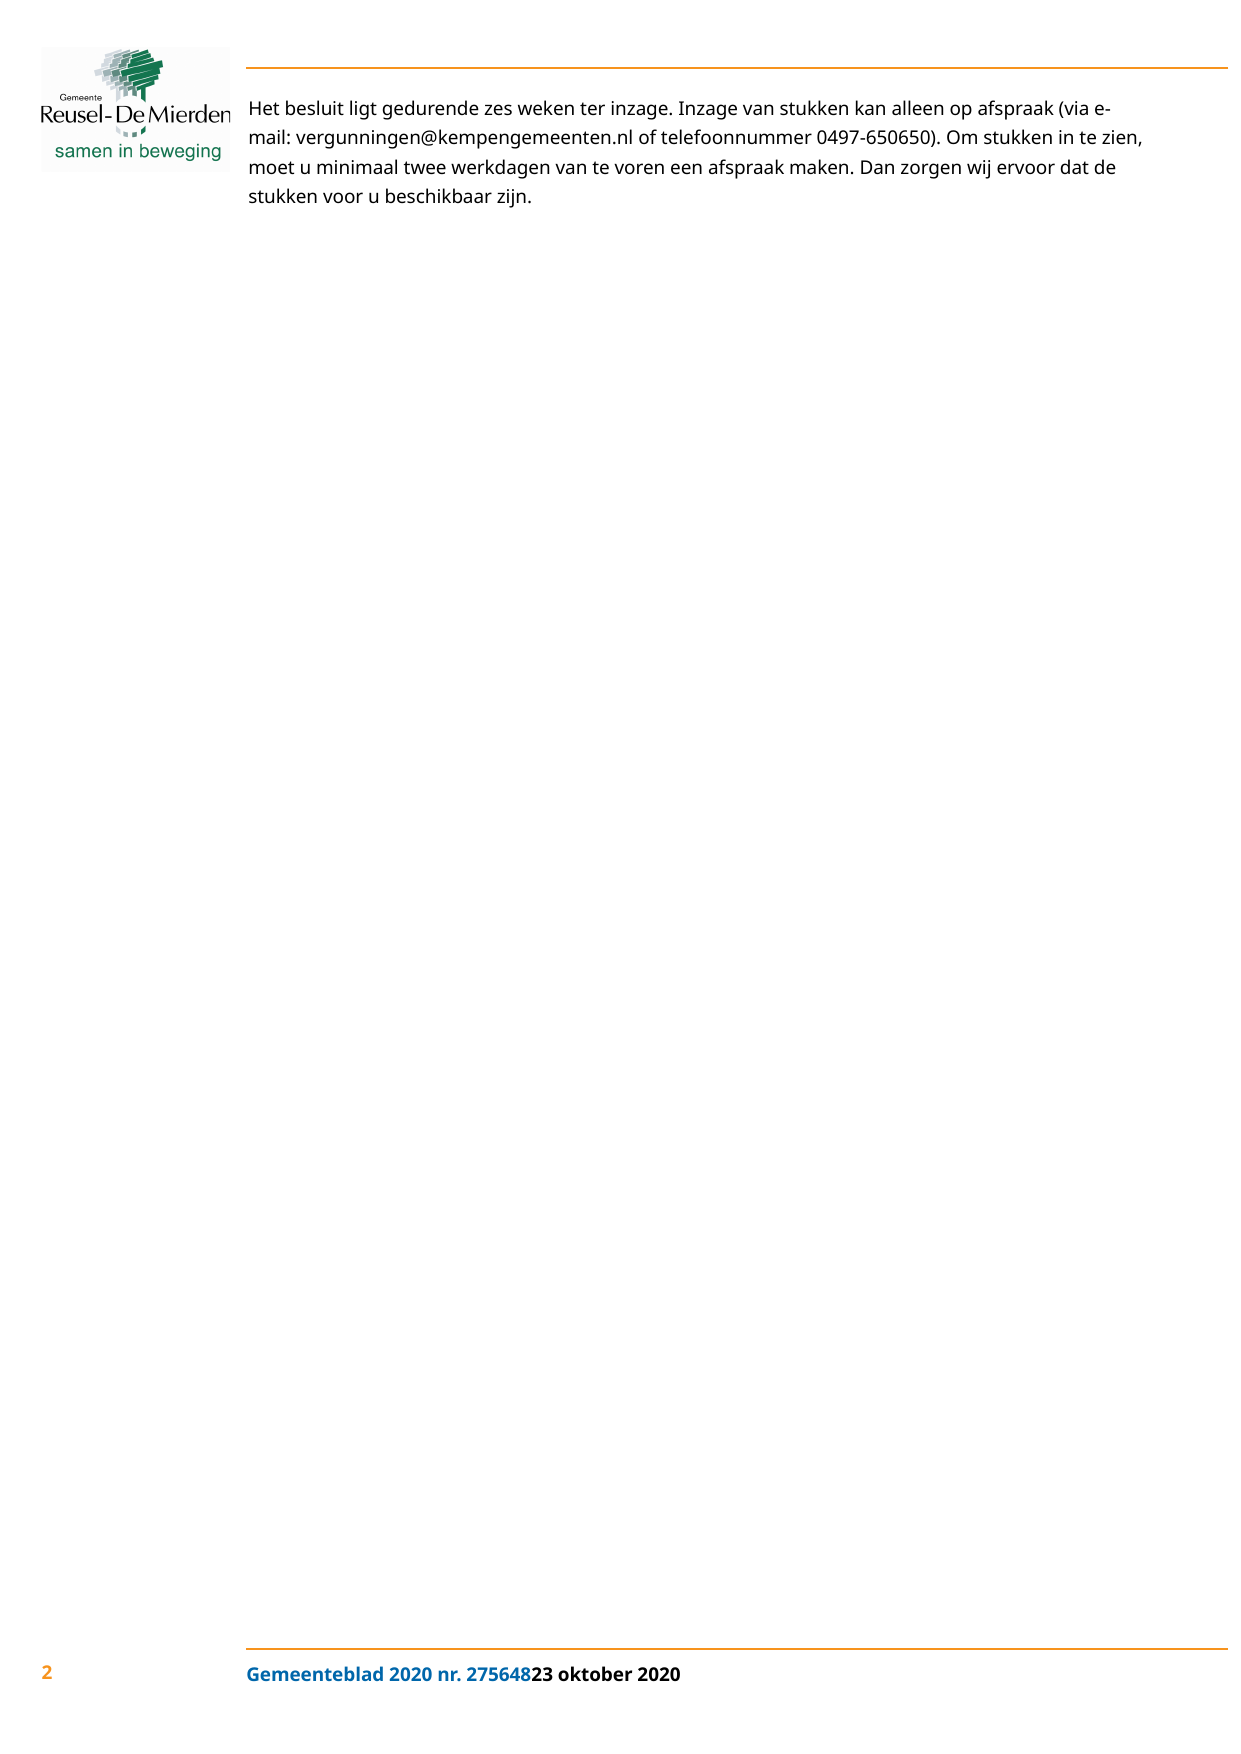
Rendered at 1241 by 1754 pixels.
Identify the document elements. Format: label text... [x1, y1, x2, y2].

text Het besluit ligt gedurende zes weken ter inzage. Inzage van stukken kan alleen op afspraak (via e-mail: vergunningen@kempengemeenten.nl of telefoonnummer 0497-650650). Om stukken in te zien, moet u minimaal twee werkdagen van te voren een afspraak maken. Dan zorgen wij ervoor dat de stukken voor u beschikbaar zijn. [248, 95, 1152, 209]
picture [41, 47, 231, 172]
